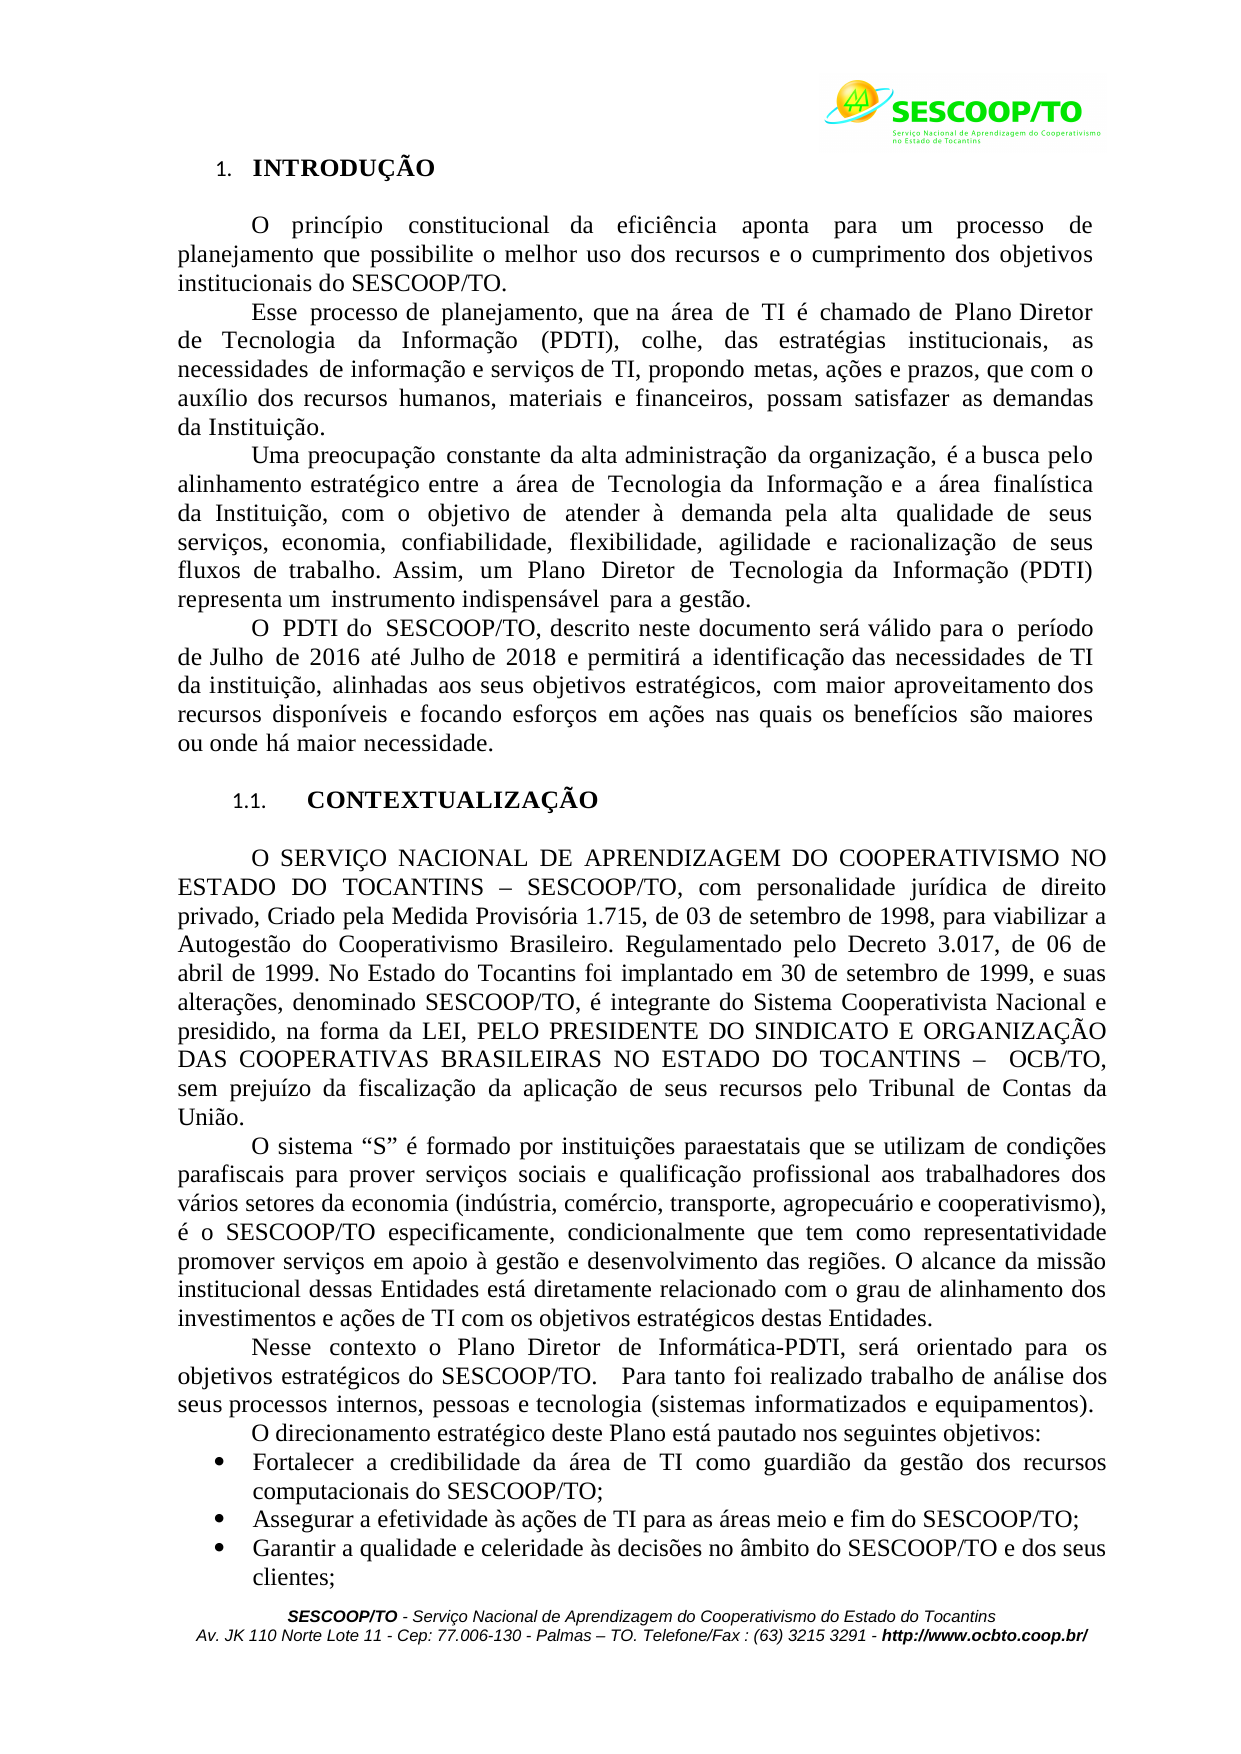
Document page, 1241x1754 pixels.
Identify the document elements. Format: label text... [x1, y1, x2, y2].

list Fortalecer a credibilidade da área de TI como guardião da gestão dos recursos computacionais do SESCOOP/TO; [215, 1447, 1107, 1504]
text Nesse contexto o Plano Diretor de Informática-PDTI, será orientado para os objetivos estratégicos do SESCOOP/TO. Para tanto foi realizado trabalho de análise dos seus processos internos, pessoas e tecnologia (sistemas informatizados e equipamentos). [177, 1332, 1107, 1418]
list CONTEXTUALIZAÇÃO [232, 785, 1107, 814]
text O sistema “S” é formado por instituições paraestatais que se utilizam de condições parafiscais para prover serviços sociais e qualificação profissional aos trabalhadores dos vários setores da economia (indústria, comércio, transporte, agropecuário e cooperativismo), é o SESCOOP/TO especificamente, condicionalmente que tem como representatividade promover serviços em apoio à gestão e desenvolvimento das regiões. O alcance da missão institucional dessas Entidades está diretamente relacionado com o grau de alinhamento dos investimentos e ações de TI com os objetivos estratégicos destas Entidades. [177, 1131, 1107, 1332]
list Garantir a qualidade e celeridade às decisões no âmbito do SESCOOP/TO e dos seus clientes; [215, 1533, 1107, 1591]
text Esse processo de planejamento, que na área de TI é chamado de Plano Diretor de Tecnologia da Informação (PDTI), colhe, das estratégias institucionais, as necessidades de informação e serviços de TI, propondo metas, ações e prazos, que com o auxílio dos recursos humanos, materiais e financeiros, possam satisfazer as demandas da Instituição. [177, 297, 1093, 440]
text O PDTI do SESCOOP/TO, descrito neste documento será válido para o período de Julho de 2016 até Julho de 2018 e permitirá a identificação das necessidades de TI da instituição, alinhadas aos seus objetivos estratégicos, com maior aproveitamento dos recursos disponíveis e focando esforços em ações nas quais os benefícios são maiores ou onde há maior necessidade. [177, 613, 1093, 757]
text O princípio constitucional da eficiência aponta para um processo de planejamento que possibilite o melhor uso dos recursos e o cumprimento dos objetivos institucionais do SESCOOP/TO. [177, 210, 1093, 297]
list INTRODUÇÃO [215, 153, 1107, 182]
list Assegurar a efetividade às ações de TI para as áreas meio e fim do SESCOOP/TO; [215, 1504, 1107, 1533]
text Uma preocupação constante da alta administração da organização, é a busca pelo alinhamento estratégico entre a área de Tecnologia da Informação e a área finalística da Instituição, com o objetivo de atender à demanda pela alta qualidade de seus serviços, economia, confiabilidade, flexibilidade, agilidade e racionalização de seus fluxos de trabalho. Assim, um Plano Diretor de Tecnologia da Informação (PDTI) representa um instrumento indispensável para a gestão. [177, 440, 1093, 613]
text O SERVIÇO NACIONAL DE APRENDIZAGEM DO COOPERATIVISMO NO ESTADO DO TOCANTINS – SESCOOP/TO, com personalidade jurídica de direito privado, Criado pela Medida Provisória 1.715, de 03 de setembro de 1998, para viabilizar a Autogestão do Cooperativismo Brasileiro. Regulamentado pelo Decreto 3.017, de 06 de abril de 1999. No Estado do Tocantins foi implantado em 30 de setembro de 1999, e suas alterações, denominado SESCOOP/TO, é integrante do Sistema Cooperativista Nacional e presidido, na forma da LEI, PELO PRESIDENTE DO SINDICATO E ORGANIZAÇÃO DAS COOPERATIVAS BRASILEIRAS NO ESTADO DO TOCANTINS – OCB/TO, sem prejuízo da fiscalização da aplicação de seus recursos pelo Tribunal de Contas da União. [177, 843, 1107, 1131]
text O direcionamento estratégico deste Plano está pautado nos seguintes objetivos: [177, 1418, 1107, 1447]
